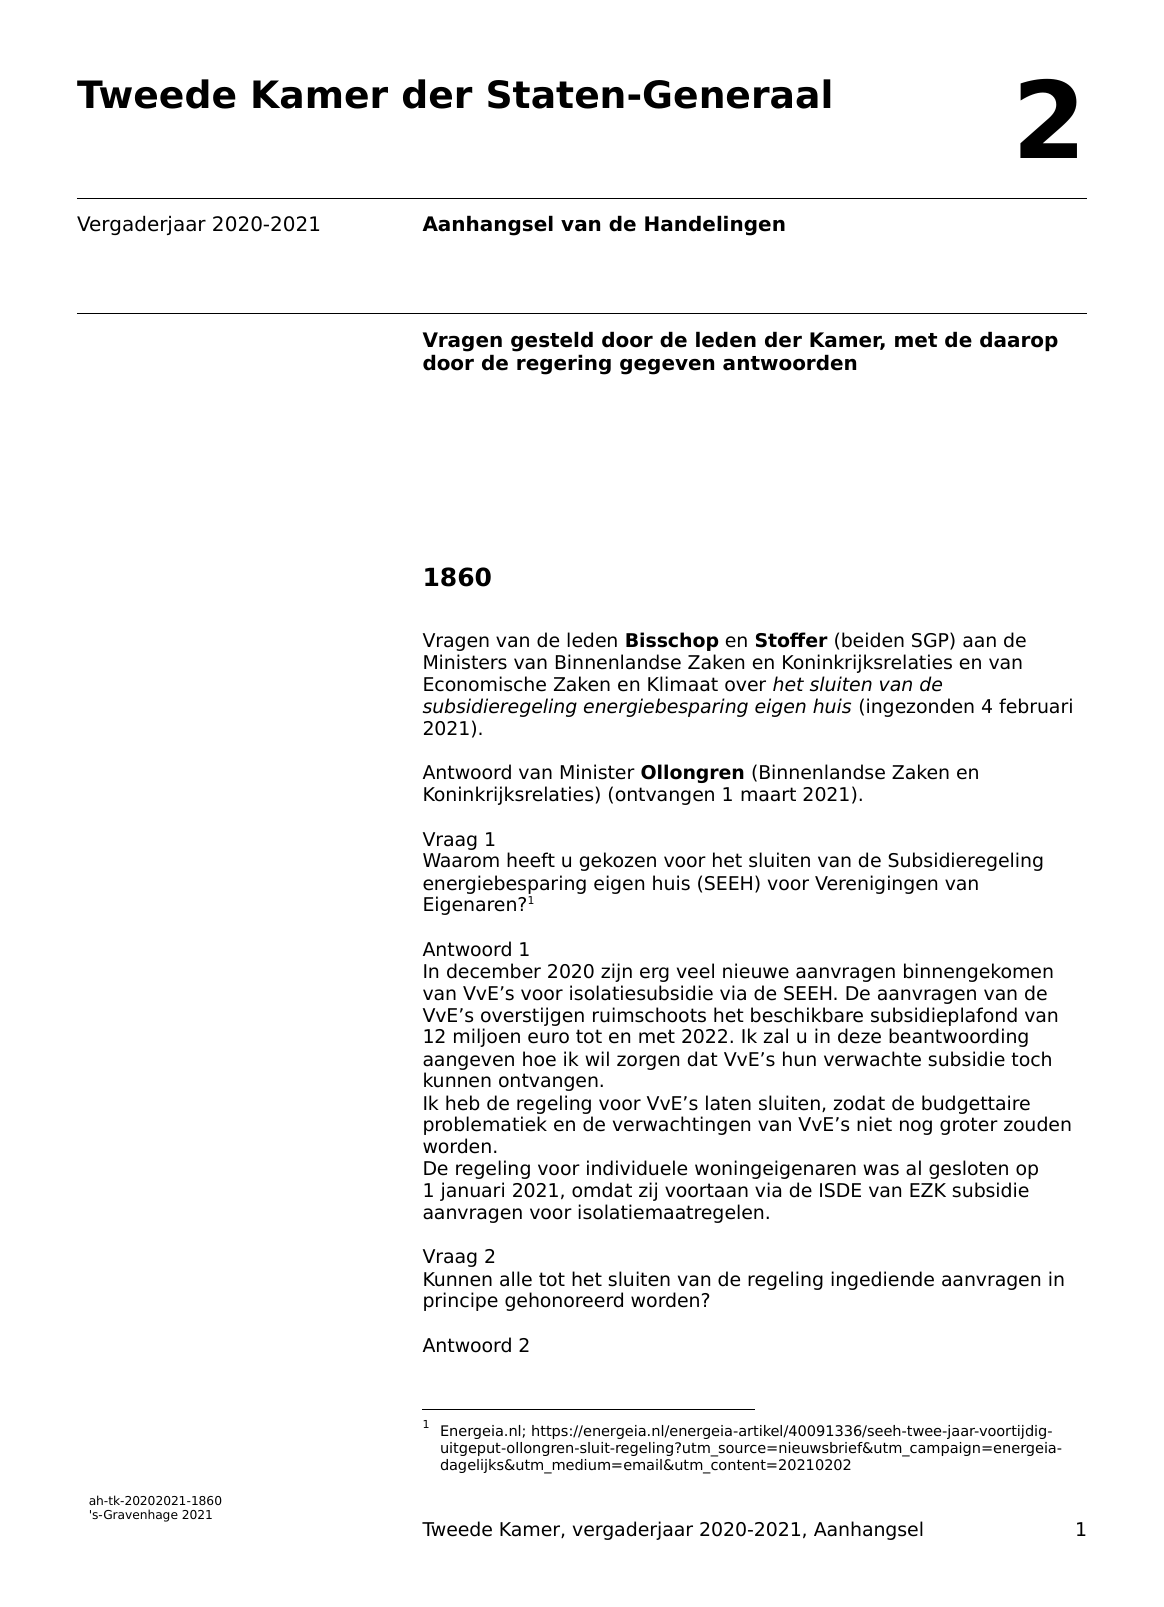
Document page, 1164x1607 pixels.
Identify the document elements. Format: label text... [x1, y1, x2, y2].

text ah-tk-20202021-1860 [88, 1494, 323, 1508]
text Energeia.nl; https://energeia.nl/energeia-artikel/40091336/seeh-twee-jaar-voortijdig-uitgeput-ollongren-sluit-regeling?utm_source=nieuwsbrief&utm_campaign=energeia-dagelijks&utm_medium=email&utm_content=20210202 [422, 1418, 1087, 1474]
text 1860 [422, 563, 1087, 592]
text Antwoord van Minister Ollongren (Binnenlandse Zaken en Koninkrijksrelaties) (ontvangen 1 maart 2021). [422, 762, 1087, 806]
table_header 2 [886, 59, 1087, 198]
table_cell Aanhangsel van de Handelingen [422, 199, 1087, 313]
text Kunnen alle tot het sluiten van de regeling ingediende aanvragen in principe gehonoreerd worden? [422, 1268, 1087, 1312]
text De regeling voor individuele woningeigenaren was al gesloten op 1 januari 2021, omdat zij voortaan via de ISDE van EZK subsidie aanvragen voor isolatiemaatregelen. [422, 1158, 1087, 1224]
text Vraag 2 [422, 1246, 1087, 1268]
table_cell Vragen gesteld door de leden der Kamer, met de daarop door de regering gegeven antwoorden [422, 314, 1087, 375]
table_header Tweede Kamer der Staten-Generaal [77, 59, 886, 198]
text Antwoord 1 [422, 938, 1087, 961]
table_cell [77, 314, 422, 375]
text Ik heb de regeling voor VvE’s laten sluiten, zodat de budgettaire problematiek en de verwachtingen van VvE’s niet nog groter zouden worden. [422, 1092, 1087, 1158]
text In december 2020 zijn erg veel nieuwe aanvragen binnengekomen van VvE’s voor isolatiesubsidie via de SEEH. De aanvragen van de VvE’s overstijgen ruimschoots het beschikbare subsidieplafond van 12 miljoen euro tot en met 2022. Ik zal u in deze beantwoording aangeven hoe ik wil zorgen dat VvE’s hun verwachte subsidie toch kunnen ontvangen. [422, 961, 1087, 1092]
text 's-Gravenhage 2021 [88, 1508, 323, 1522]
text Vragen van de leden Bisschop en Stoffer (beiden SGP) aan de Ministers van Binnenlandse Zaken en Koninkrijksrelaties en van Economische Zaken en Klimaat over het sluiten van de subsidieregeling energiebesparing eigen huis (ingezonden 4 februari 2021). [422, 630, 1087, 740]
text Antwoord 2 [422, 1334, 1087, 1357]
table_cell Vergaderjaar 2020-2021 [77, 199, 422, 313]
text Waarom heeft u gekozen voor het sluiten van de Subsidieregeling energiebesparing eigen huis (SEEH) voor Verenigingen van Eigenaren? [422, 850, 1087, 916]
text Vraag 1 [422, 828, 1087, 850]
